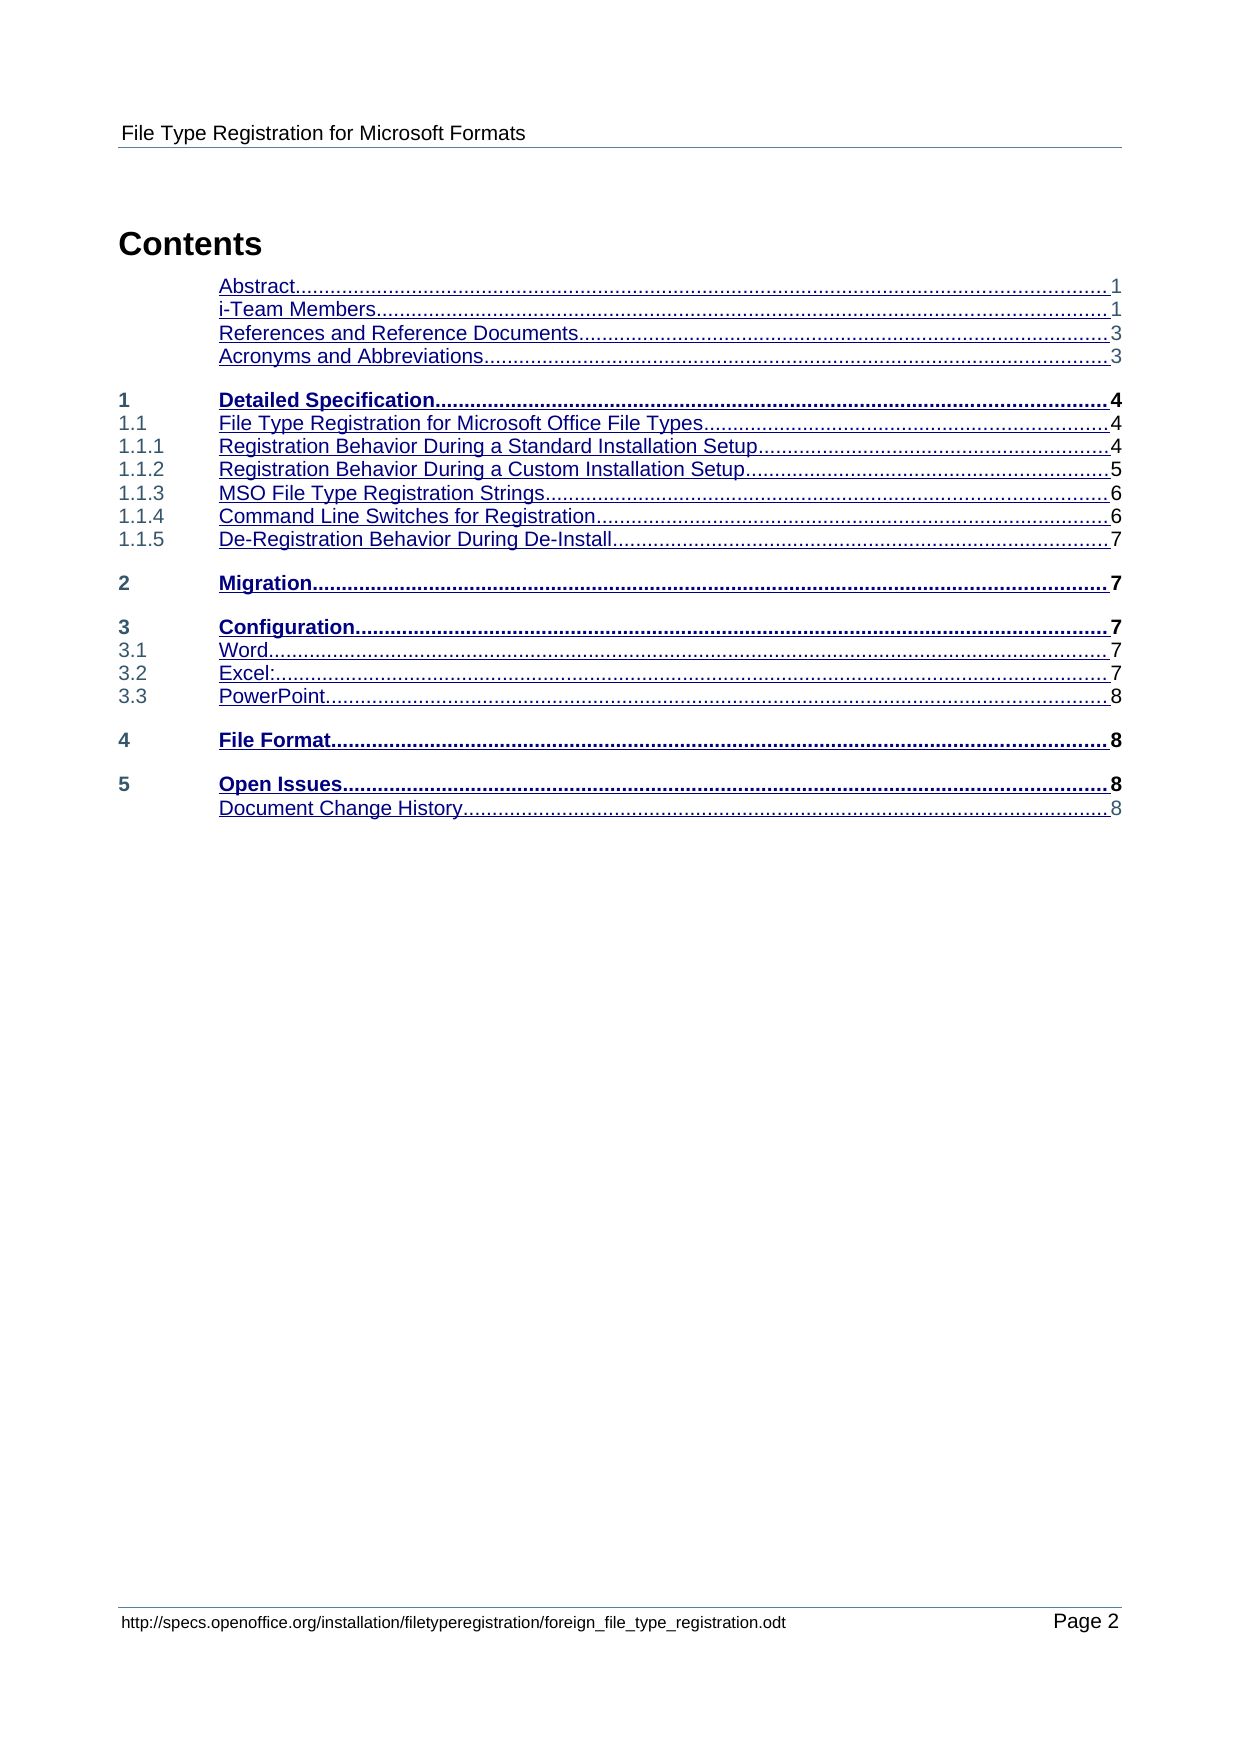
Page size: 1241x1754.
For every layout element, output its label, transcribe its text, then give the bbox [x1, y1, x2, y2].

subtitle Contents [118, 225, 1122, 262]
text 3.1 Word 7 [118, 639, 1122, 662]
text 1.1.1 Registration Behavior During a Standard Installation Setup 4 [118, 435, 1122, 458]
text 1 Detailed Specification 4 [118, 388, 1122, 412]
text 1.1.3 MSO File Type Registration Strings 6 [118, 481, 1122, 504]
text 2 Migration 7 [118, 572, 1122, 595]
text 3.3 PowerPoint 8 [118, 685, 1122, 708]
text i-Team Members 1 [118, 298, 1122, 321]
text 4 File Format 8 [118, 729, 1122, 752]
text Document Change History 8 [118, 796, 1122, 819]
text 1.1.4 Command Line Switches for Registration 6 [118, 504, 1122, 528]
text 1.1.2 Registration Behavior During a Custom Installation Setup 5 [118, 458, 1122, 481]
text Abstract 1 [118, 275, 1122, 298]
text 1.1 File Type Registration for Microsoft Office File Types 4 [118, 412, 1122, 435]
text 3 Configuration 7 [118, 615, 1122, 639]
text 5 Open Issues 8 [118, 773, 1122, 796]
text References and Reference Documents 3 [118, 321, 1122, 344]
text Acronyms and Abbreviations 3 [118, 344, 1122, 368]
text 3.2 Excel: 7 [118, 662, 1122, 685]
text 1.1.5 De-Registration Behavior During De-Install 7 [118, 528, 1122, 551]
